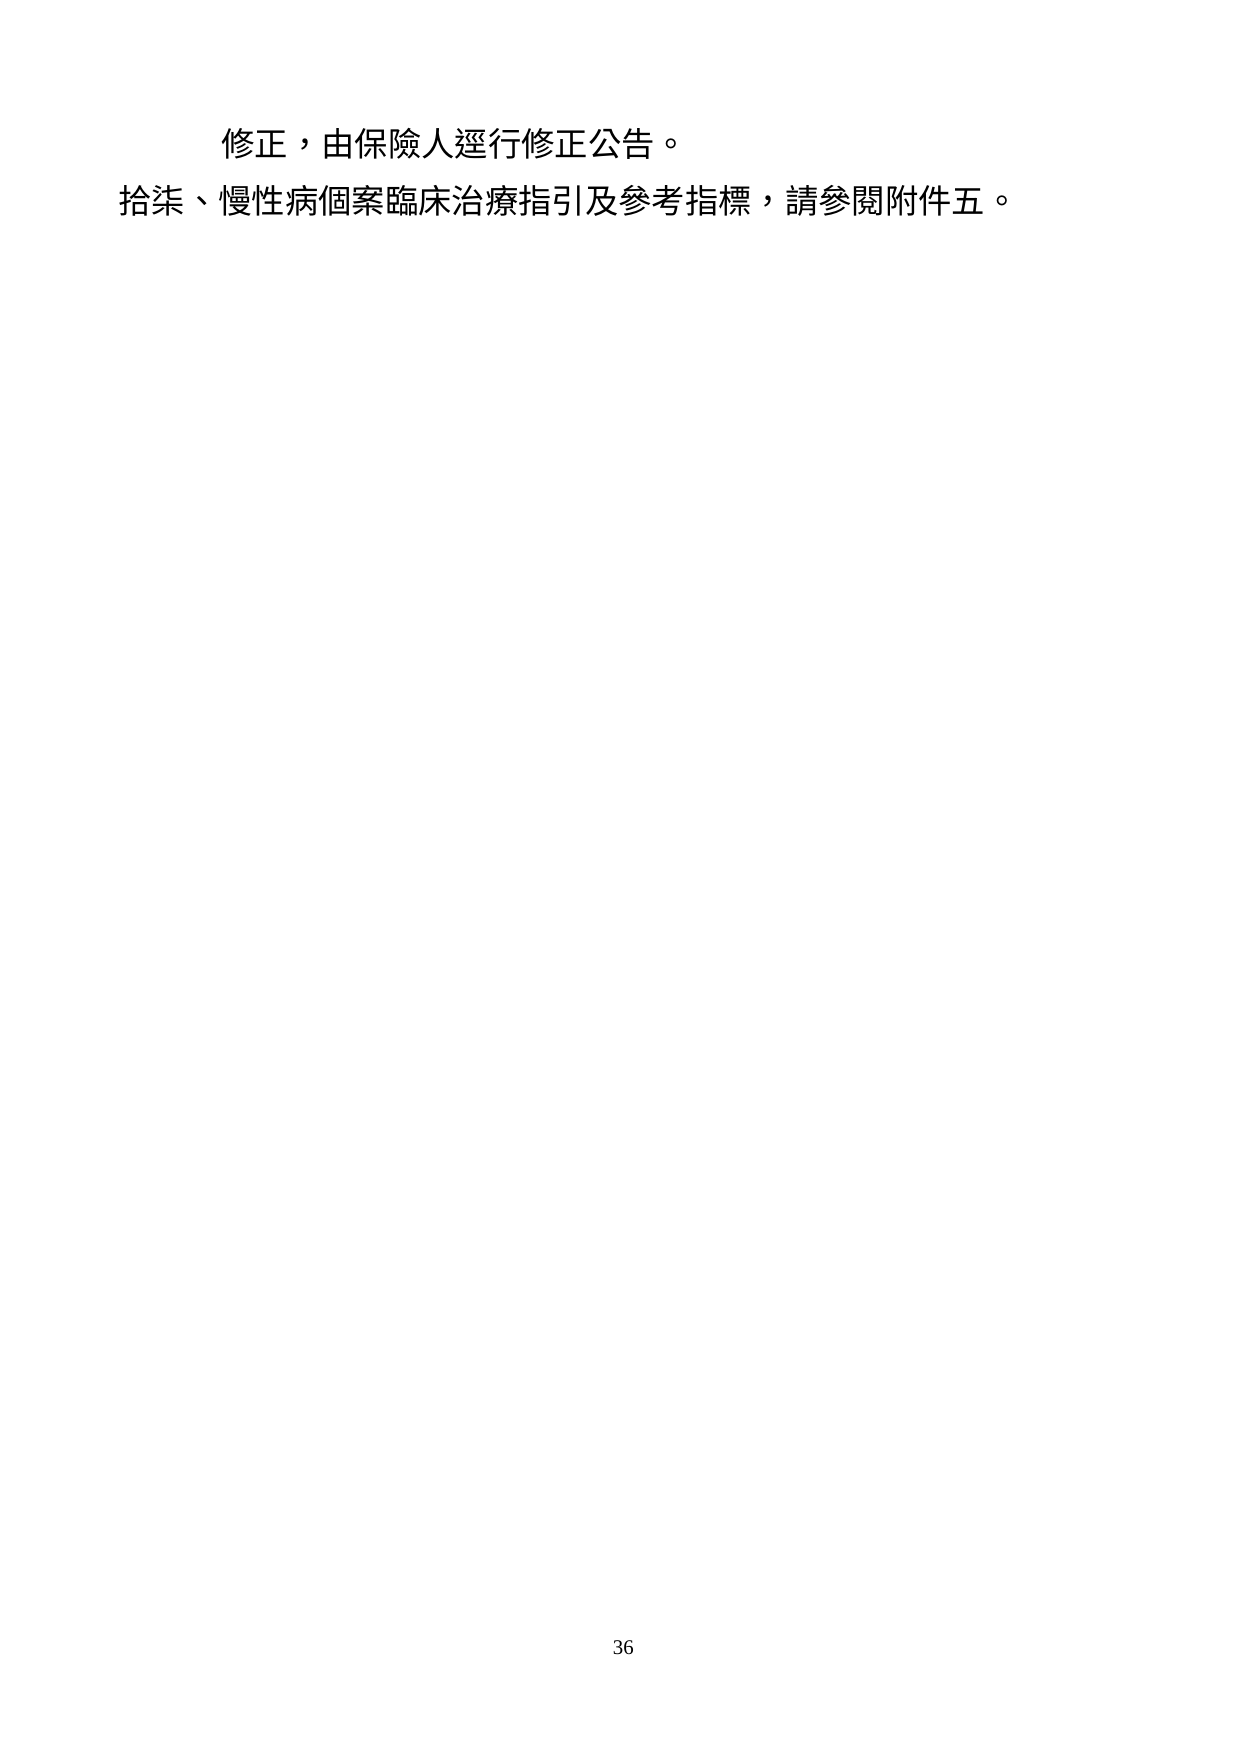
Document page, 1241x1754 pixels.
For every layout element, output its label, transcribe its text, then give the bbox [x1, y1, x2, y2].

text 拾柒、慢性病個案臨床治療指引及參考指標，請參閱附件五。 [118, 168, 1128, 224]
text 修正，由保險人逕行修正公告。 [221, 112, 1128, 168]
